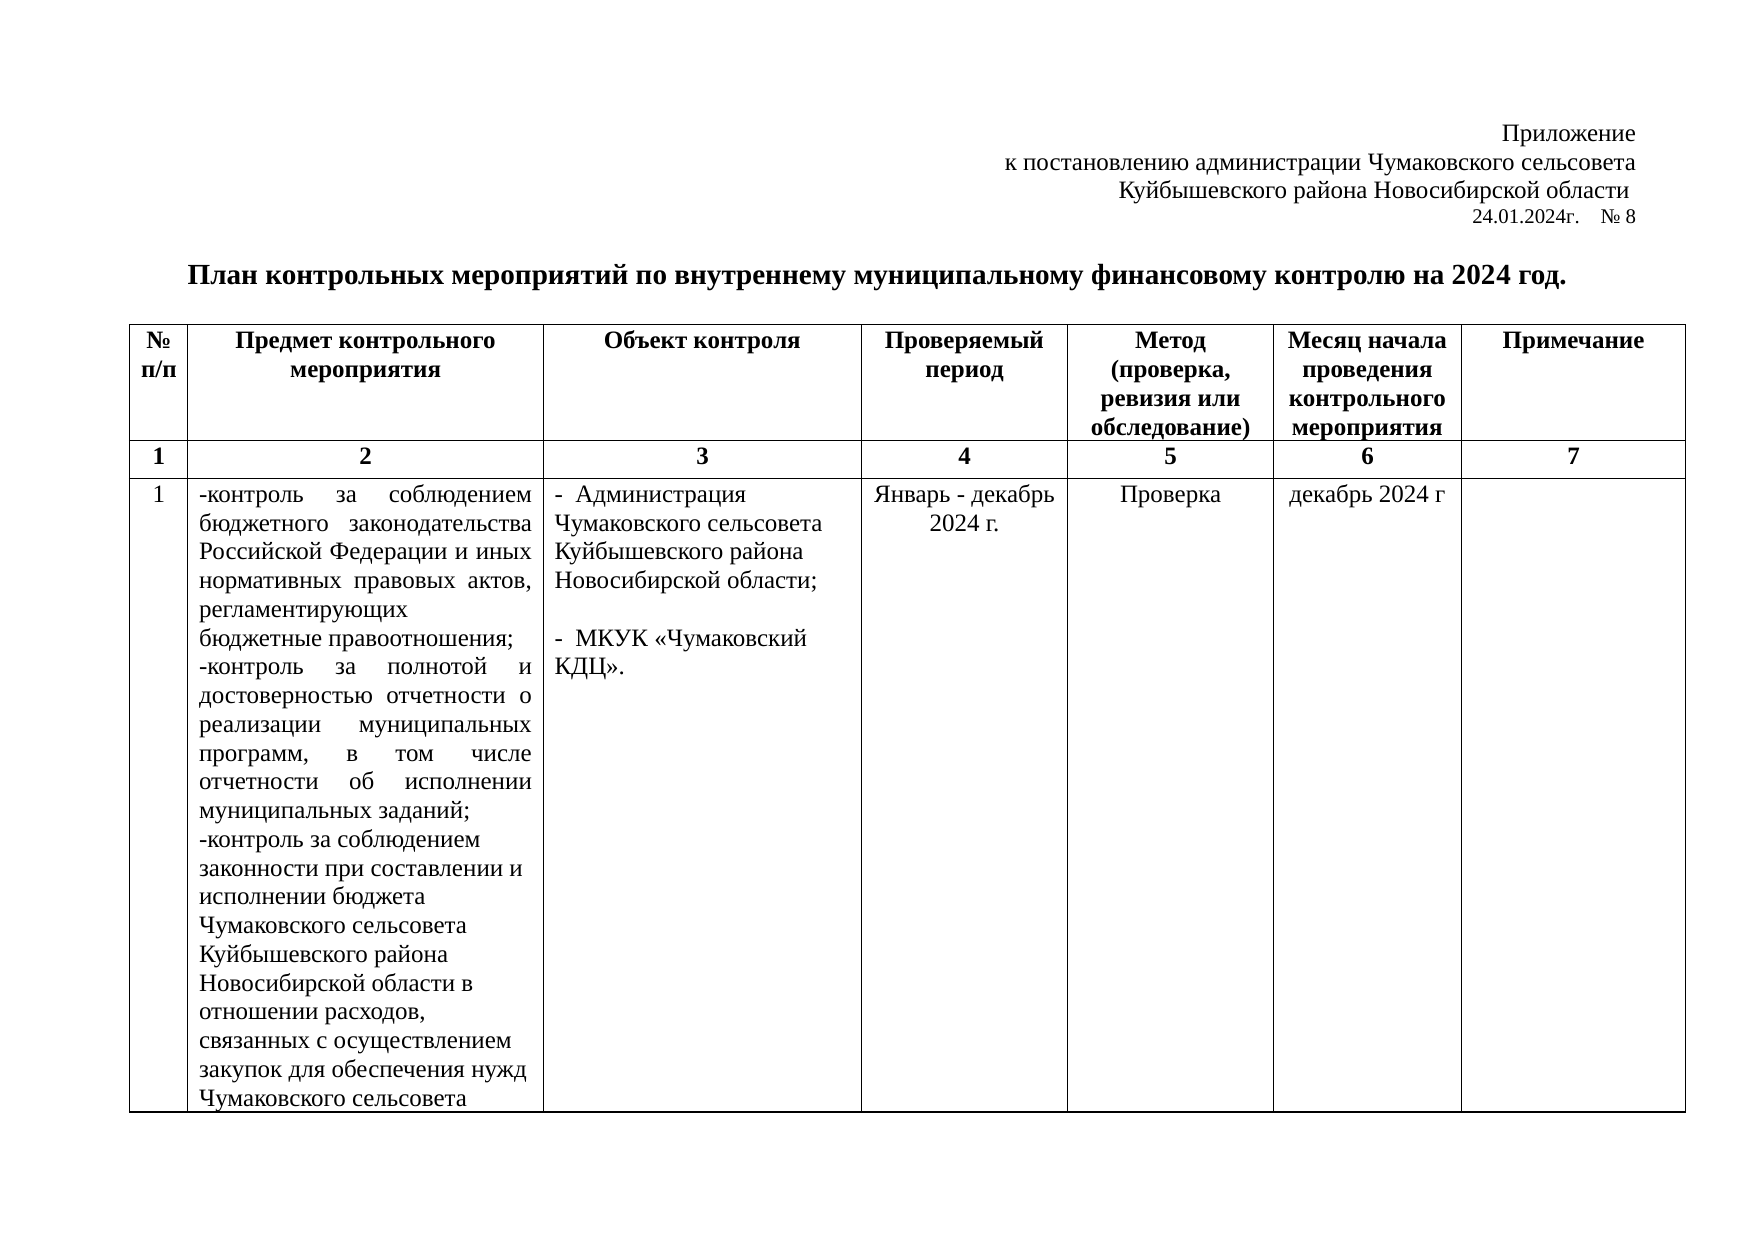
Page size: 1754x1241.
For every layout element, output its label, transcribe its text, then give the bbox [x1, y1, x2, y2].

table_cell 2 [188, 441, 543, 478]
table_cell - Администрация Чумаковского сельсовета Куйбышевского района Новосибирской области; - МКУК «Чумаковский КДЦ». [544, 479, 861, 1111]
table_cell 7 [1462, 441, 1685, 478]
text Куйбышевского района Новосибирской области [118, 176, 1636, 204]
table_header Проверяемый период [862, 325, 1067, 440]
table_header Объект контроля [544, 325, 861, 440]
table_cell декабрь 2024 г [1274, 479, 1461, 1111]
table_header Месяц начала проведения контрольного мероприятия [1274, 325, 1461, 440]
table_header Примечание [1462, 325, 1685, 440]
table_header № п/п [130, 325, 187, 440]
table_cell Январь - декабрь 2024 г. [862, 479, 1067, 1111]
table_cell 1 [130, 441, 187, 478]
table_cell 5 [1068, 441, 1273, 478]
table_cell 4 [862, 441, 1067, 478]
table_cell -контроль за соблюдением бюджетного законодательства Российской Федерации и иных нормативных правовых актов, регламентирующих бюджетные правоотношения; -контроль за полнотой и достоверностью отчетности о реализации муниципальных программ, в том числе отчетности об исполнении муниципальных заданий; -контроль за соблюдением законности при составлении и исполнении бюджета Чумаковского сельсовета Куйбышевского района Новосибирской области в отношении расходов, связанных с осуществлением закупок для обеспечения нужд Чумаковского сельсовета [188, 479, 543, 1111]
table_header Метод (проверка, ревизия или обследование) [1068, 325, 1273, 440]
text 24.01.2024г. № 8 [118, 204, 1636, 228]
table_cell 3 [544, 441, 861, 478]
table_header Предмет контрольного мероприятия [188, 325, 543, 440]
text к постановлению администрации Чумаковского сельсовета [118, 147, 1636, 176]
table_cell 1 [130, 479, 187, 1111]
text План контрольных мероприятий по внутреннему муниципальному финансовому контролю на 2024 год. [118, 257, 1636, 291]
text Приложение [118, 118, 1636, 147]
table_cell [1462, 479, 1685, 1111]
table_cell Проверка [1068, 479, 1273, 1111]
table_cell 6 [1274, 441, 1461, 478]
